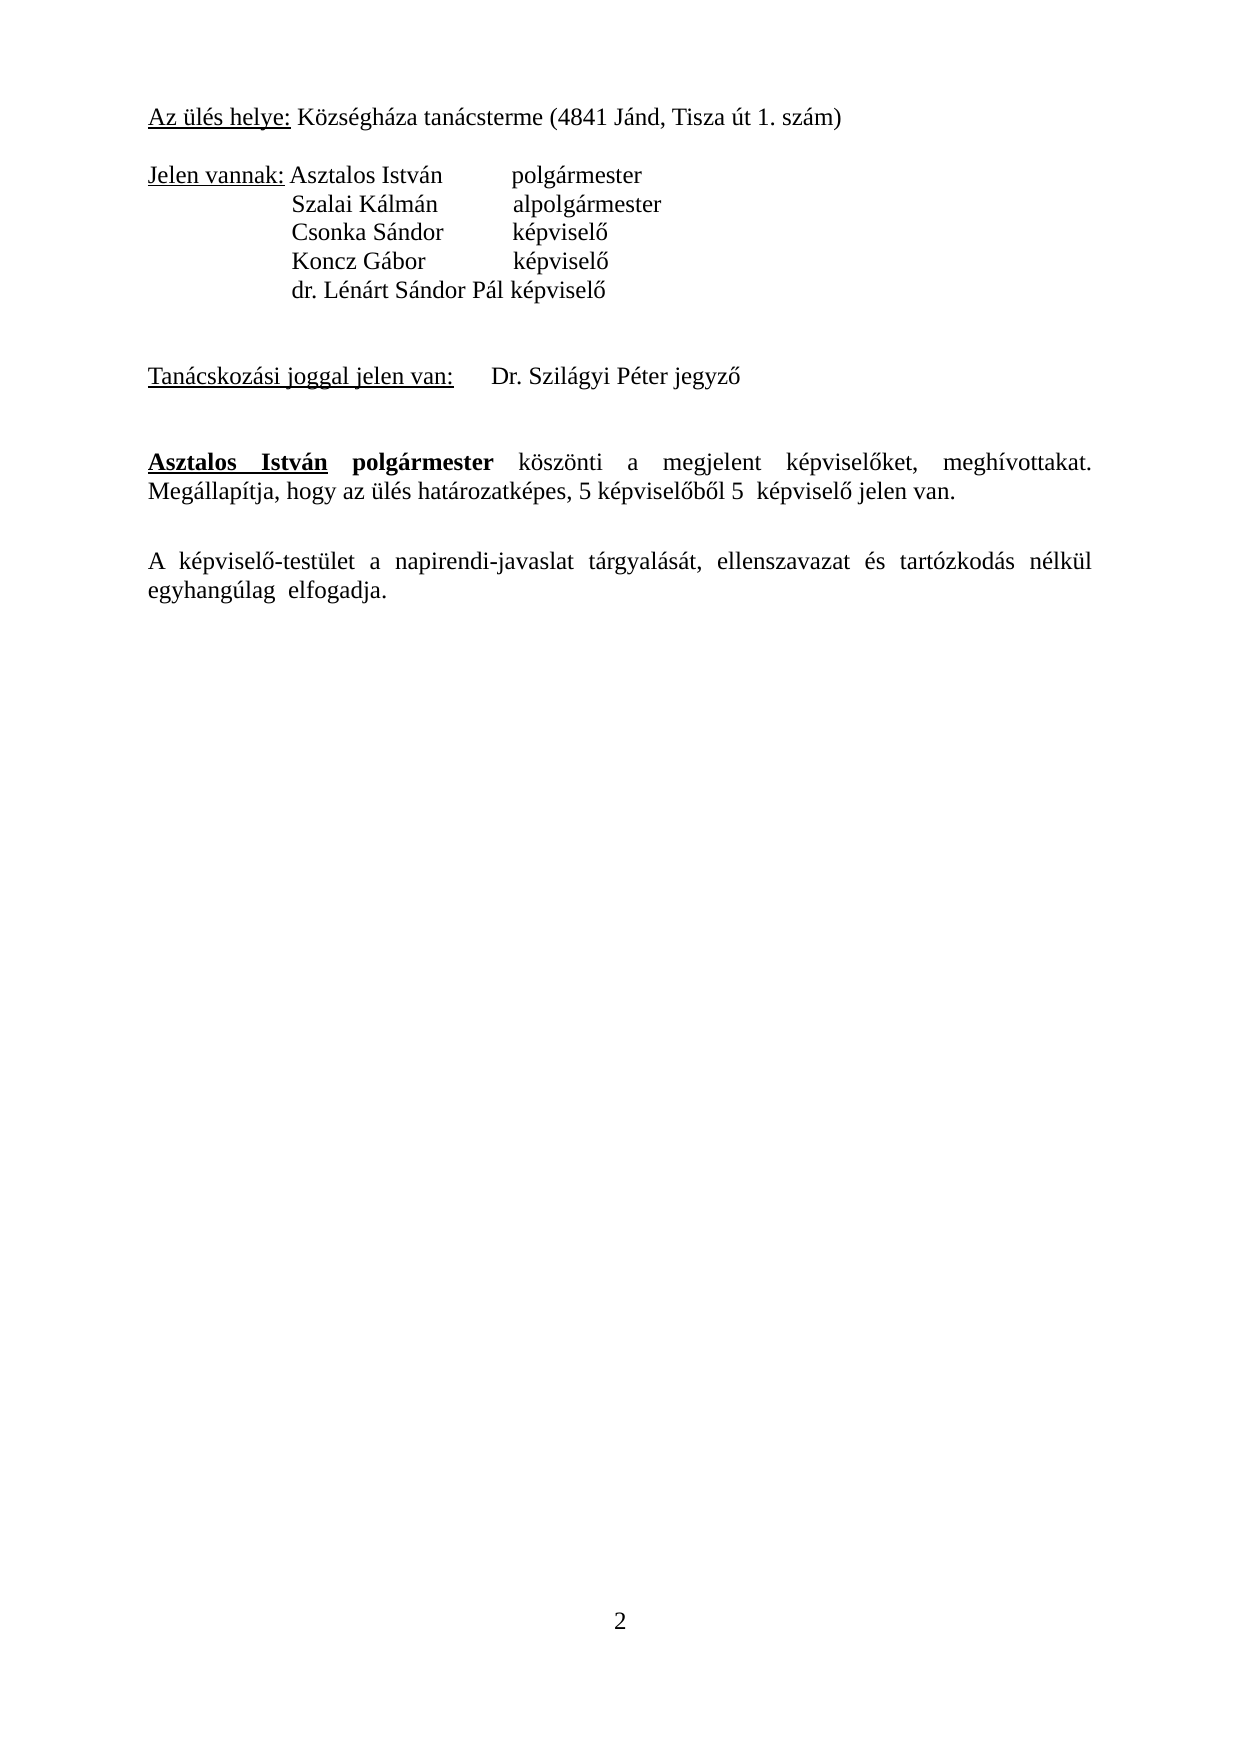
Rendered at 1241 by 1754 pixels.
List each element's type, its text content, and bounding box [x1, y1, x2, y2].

text Asztalos István polgármester köszönti a megjelent képviselőket, meghívottakat. Megállapítja, hogy az ülés határozatképes, 5 képviselőből 5 képviselő jelen van. [148, 447, 1093, 505]
text Tanácskozási joggal jelen van: Dr. Szilágyi Péter jegyző [148, 361, 1093, 390]
text Koncz Gábor képviselő [148, 246, 1093, 275]
text Szalai Kálmán alpolgármester [148, 189, 1093, 217]
text Jelen vannak: Asztalos István polgármester [148, 160, 1093, 189]
text Csonka Sándor képviselő [148, 217, 1093, 246]
text Az ülés helye: Községháza tanácsterme (4841 Jánd, Tisza út 1. szám) [148, 102, 1093, 131]
text A képviselő-testület a napirendi-javaslat tárgyalását, ellenszavazat és tartózkodás nélkül egyhangúlag elfogadja. [148, 546, 1093, 604]
text dr. Lénárt Sándor Pál képviselő [148, 275, 1093, 304]
